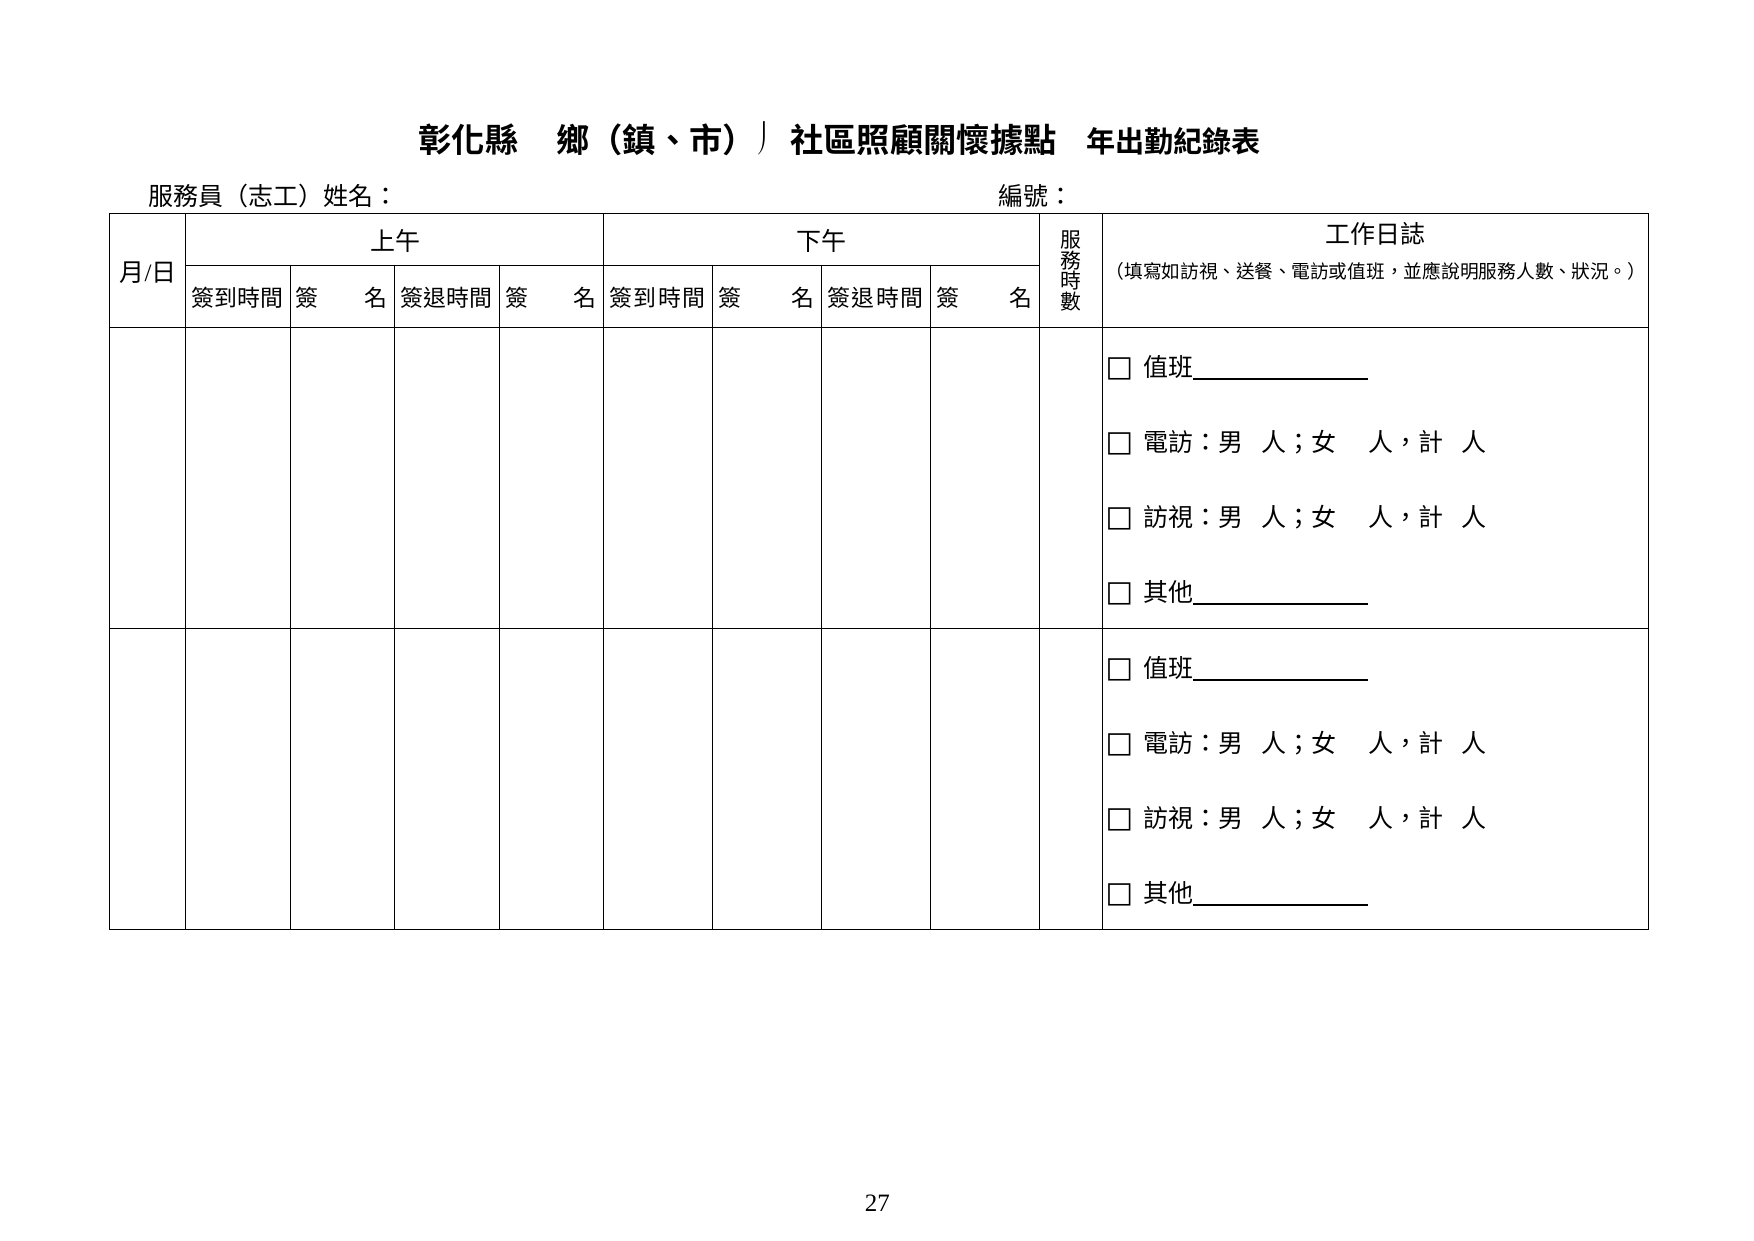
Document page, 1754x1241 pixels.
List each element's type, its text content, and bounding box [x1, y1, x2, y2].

table_cell [604, 629, 712, 929]
table_cell [110, 629, 185, 929]
table_cell [822, 328, 930, 628]
table_cell 值班 電訪：男 人；女 人，計 人 訪視：男 人；女 人，計 人 其他 [1103, 629, 1648, 929]
table_cell [713, 629, 821, 929]
text 服務員（志工）姓名： 編號： [73, 176, 1606, 213]
table_cell 簽名 [500, 266, 603, 327]
table_cell [822, 629, 930, 929]
table_cell [186, 328, 290, 628]
table_cell 簽到時間 [604, 266, 712, 327]
table_cell [931, 629, 1039, 929]
table_cell [604, 328, 712, 628]
table_cell [395, 629, 499, 929]
table_cell 簽名 [713, 266, 821, 327]
table_header 服務時數 [1040, 214, 1102, 327]
table_cell 簽退時間 [822, 266, 930, 327]
table_cell [291, 629, 394, 929]
table_cell [291, 328, 394, 628]
table_cell [186, 629, 290, 929]
table_cell 值班 電訪：男 人；女 人，計 人 訪視：男 人；女 人，計 人 其他 [1103, 328, 1648, 628]
table_header 工作日誌 （填寫如訪視、送餐、電訪或值班，並應說明服務人數、狀況。） [1103, 214, 1648, 327]
table_cell [500, 328, 603, 628]
table_cell [500, 629, 603, 929]
table_cell 簽名 [291, 266, 394, 327]
table_header 月/日 [110, 214, 185, 327]
table_cell 簽到時間 [186, 266, 290, 327]
table_cell 簽退時間 [395, 266, 499, 327]
table_cell [110, 328, 185, 628]
table_cell [395, 328, 499, 628]
table_header 上午 [186, 214, 603, 264]
table_cell 簽名 [931, 266, 1039, 327]
table_cell [713, 328, 821, 628]
table_header 下午 [604, 214, 1039, 264]
table_cell [931, 328, 1039, 628]
table_cell [1040, 328, 1102, 628]
table_cell [1040, 629, 1102, 929]
text 彰化縣 鄉（鎮、市） 社區照顧關懷據點 年出勤紀錄表 [73, 101, 1606, 176]
